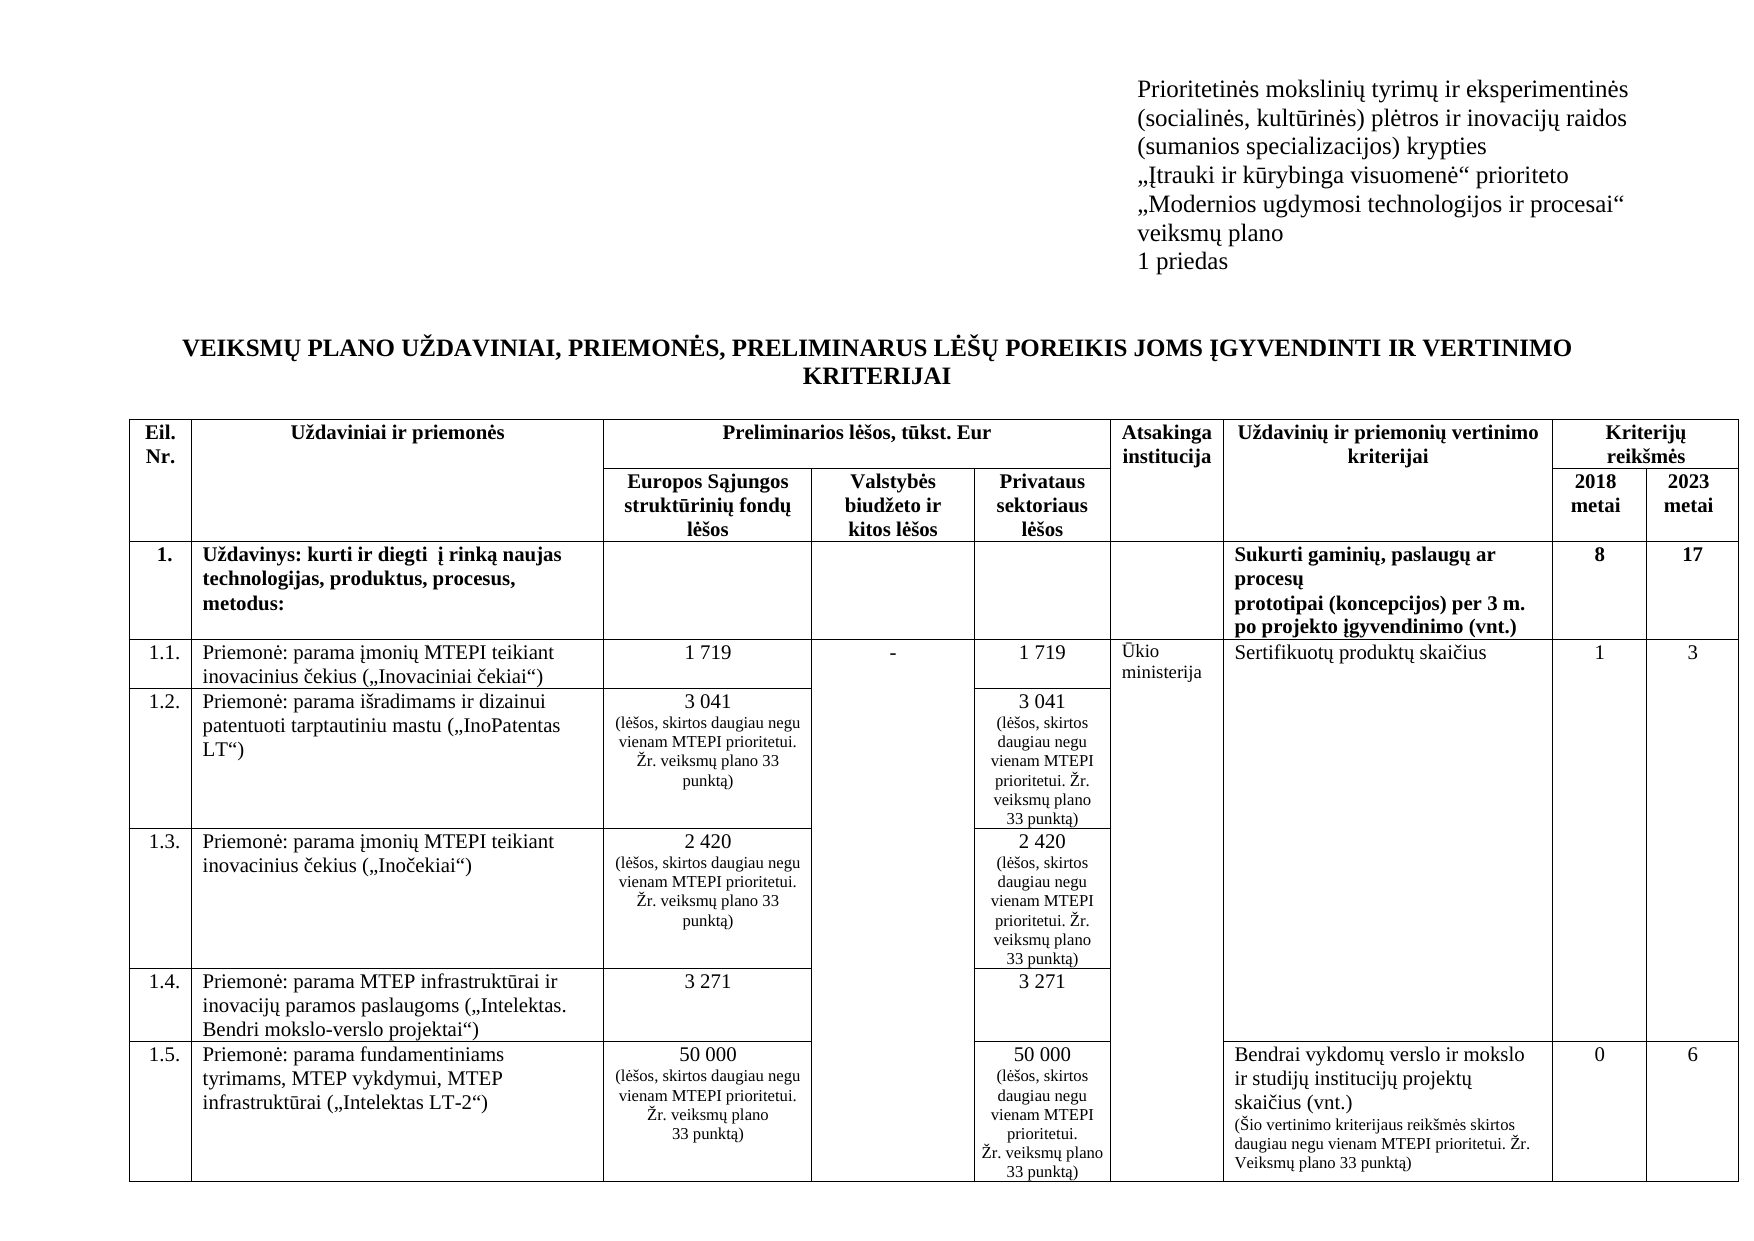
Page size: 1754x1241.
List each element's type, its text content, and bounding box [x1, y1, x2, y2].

text 1 priedas [118, 246, 1636, 275]
table_cell 1 719 [604, 640, 811, 688]
table_header Kriterijų reikšmės [1553, 420, 1738, 468]
table_header Eil. Nr. [130, 420, 191, 541]
text VEIKSMŲ PLANO UŽDAVINIAI, priemonĖS, Preliminarus lėšų poreikis JOMS įgyvendinTi IR VERTINIMO KRITERIJAI [118, 333, 1636, 390]
table_cell Europos Sąjungos struktūrinių fondų lėšos [604, 469, 811, 541]
table_cell 0 [1553, 1042, 1646, 1181]
table_cell Sertifikuotų produktų skaičius [1224, 640, 1552, 1041]
table_header Preliminarios lėšos, tūkst. Eur [604, 420, 1110, 468]
table_cell 50 000 (lėšos, skirtos daugiau negu vienam MTEPI prioritetui. Žr. veiksmų plano 33 punktą) [975, 1042, 1110, 1181]
table_cell 1 719 [975, 640, 1110, 688]
table_header Uždaviniai ir priemonės [192, 420, 603, 541]
table_cell 1.1. [130, 640, 191, 688]
table_cell Valstybės biudžeto ir kitos lėšos [812, 469, 974, 541]
text veiksmų plano [1137, 218, 1636, 246]
table_cell 8 [1553, 542, 1646, 638]
table_cell 3 041 (lėšos, skirtos daugiau negu vienam MTEPI prioritetui. Žr. veiksmų plano 33 punktą) [604, 689, 811, 828]
table_cell Priemonė: parama fundamentiniams tyrimams, MTEP vykdymui, MTEP infrastruktūrai („Intelektas LT-2“) [192, 1042, 603, 1181]
table_cell Priemonė: parama įmonių MTEPI teikiant inovacinius čekius („Inočekiai“) [192, 829, 603, 968]
text „Įtrauki ir kūrybinga visuomenė“ prioriteto [118, 160, 1636, 189]
table_cell Priemonė: parama įmonių MTEPI teikiant inovacinius čekius („Inovaciniai čekiai“) [192, 640, 603, 688]
table_cell 1 [1553, 640, 1646, 1041]
table_cell Sukurti gaminių, paslaugų ar procesų prototipai (koncepcijos) per 3 m. po projekto įgyvendinimo (vnt.) [1224, 542, 1552, 638]
table_cell 2 420 (lėšos, skirtos daugiau negu vienam MTEPI prioritetui. Žr. veiksmų plano 33 punktą) [604, 829, 811, 968]
table_cell [604, 542, 811, 638]
table_cell 2 420 (lėšos, skirtos daugiau negu vienam MTEPI prioritetui. Žr. veiksmų plano 33 punktą) [975, 829, 1110, 968]
text (socialinės, kultūrinės) plėtros ir inovacijų raidos [118, 103, 1636, 131]
text Prioritetinės mokslinių tyrimų ir eksperimentinės [118, 74, 1636, 103]
table_cell 1.2. [130, 689, 191, 828]
table_cell Priemonė: parama MTEP infrastruktūrai ir inovacijų paramos paslaugoms („Intelektas. Bendri mokslo-verslo projektai“) [192, 969, 603, 1041]
table_cell Priemonė: parama išradimams ir dizainui patentuoti tarptautiniu mastu („InoPatentas LT“) [192, 689, 603, 828]
table_cell 1.4. [130, 969, 191, 1041]
table_cell 6 [1647, 1042, 1738, 1181]
table_cell Bendrai vykdomų verslo ir mokslo ir studijų institucijų projektų skaičius (vnt.) (Šio vertinimo kriterijaus reikšmės skirtos daugiau negu vienam MTEPI prioritetui. Žr. Veiksmų plano 33 punktą) [1224, 1042, 1552, 1181]
table_cell 3 [1647, 640, 1738, 1041]
table_cell Ūkio ministerija [1111, 640, 1223, 1181]
table_cell 3 271 [604, 969, 811, 1041]
table_cell [1111, 542, 1223, 638]
table_cell 3 041 (lėšos, skirtos daugiau negu vienam MTEPI prioritetui. Žr. veiksmų plano 33 punktą) [975, 689, 1110, 828]
table_header Atsakinga institucija [1111, 420, 1223, 541]
table_cell 2023 metai [1647, 469, 1738, 541]
table_cell Uždavinys: kurti ir diegti į rinką naujas technologijas, produktus, procesus, metodus: [192, 542, 603, 638]
table_cell Privataus sektoriaus lėšos [975, 469, 1110, 541]
table_cell 1.3. [130, 829, 191, 968]
table_cell - [812, 640, 974, 1181]
table_header Uždavinių ir priemonių vertinimo kriterijai [1224, 420, 1552, 541]
table_cell 3 271 [975, 969, 1110, 1041]
table_cell 50 000 (lėšos, skirtos daugiau negu vienam MTEPI prioritetui. Žr. veiksmų plano 33 punktą) [604, 1042, 811, 1181]
text (sumanios specializacijos) krypties [118, 131, 1636, 160]
table_cell 2018 metai [1553, 469, 1646, 541]
table_cell 1. [130, 542, 191, 638]
table_cell 17 [1647, 542, 1738, 638]
table_cell [812, 542, 974, 638]
text „Modernios ugdymosi technologijos ir procesai“ [1137, 189, 1636, 218]
table_cell 1.5. [130, 1042, 191, 1181]
table_cell [975, 542, 1110, 638]
